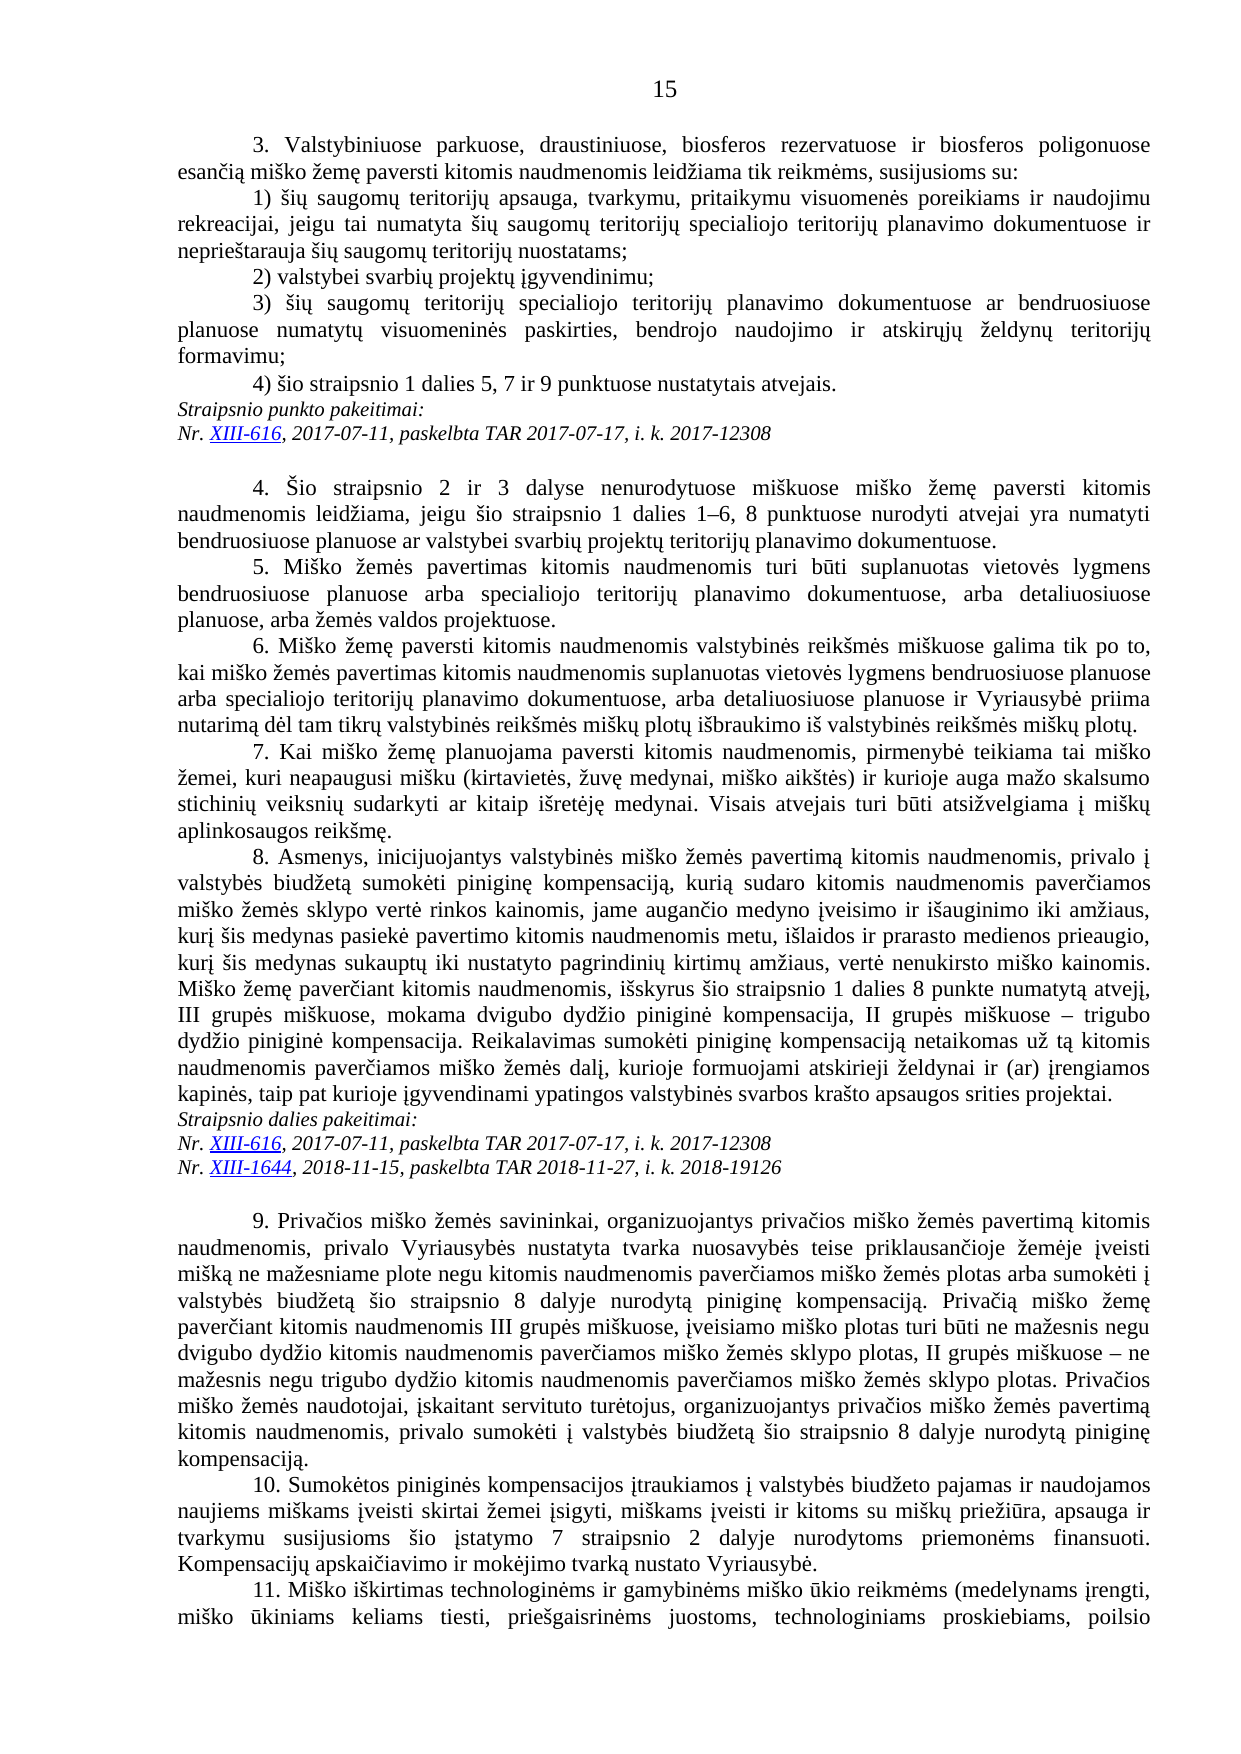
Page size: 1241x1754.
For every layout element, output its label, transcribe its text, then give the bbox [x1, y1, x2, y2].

text 11. Miško iškirtimas technologinėms ir gamybinėms miško ūkio reikmėms (medelynams įrengti, miško ūkiniams keliams tiesti, priešgaisrinėms juostoms, technologiniams proskiebiams, poilsio [177, 1577, 1152, 1629]
text 4) šio straipsnio 1 dalies 5, 7 ir 9 punktuose nustatytais atvejais. [177, 368, 1152, 397]
text 6. Miško žemę paversti kitomis naudmenomis valstybinės reikšmės miškuose galima tik po to, kai miško žemės pavertimas kitomis naudmenomis suplanuotas vietovės lygmens bendruosiuose planuose arba specialiojo teritorijų planavimo dokumentuose, arba detaliuosiuose planuose ir Vyriausybė priima nutarimą dėl tam tikrų valstybinės reikšmės miškų plotų išbraukimo iš valstybinės reikšmės miškų plotų. [177, 632, 1152, 738]
text Nr. XIII-616, 2017-07-11, paskelbta TAR 2017-07-17, i. k. 2017-12308 [177, 1131, 1152, 1155]
text Nr. XIII-1644, 2018-11-15, paskelbta TAR 2018-11-27, i. k. 2018-19126 [177, 1155, 1152, 1179]
text 7. Kai miško žemę planuojama paversti kitomis naudmenomis, pirmenybė teikiama tai miško žemei, kuri neapaugusi mišku (kirtavietės, žuvę medynai, miško aikštės) ir kurioje auga mažo skalsumo stichinių veiksnių sudarkyti ar kitaip išretėję medynai. Visais atvejais turi būti atsižvelgiama į miškų aplinkosaugos reikšmę. [177, 738, 1152, 843]
text 10. Sumokėtos piniginės kompensacijos įtraukiamos į valstybės biudžeto pajamas ir naudojamos naujiems miškams įveisti skirtai žemei įsigyti, miškams įveisti ir kitoms su miškų priežiūra, apsauga ir tvarkymu susijusioms šio įstatymo 7 straipsnio 2 dalyje nurodytoms priemonėms finansuoti. Kompensacijų apskaičiavimo ir mokėjimo tvarką nustato Vyriausybė. [177, 1471, 1152, 1577]
text 1) šių saugomų teritorijų apsauga, tvarkymu, pritaikymu visuomenės poreikiams ir naudojimu rekreacijai, jeigu tai numatyta šių saugomų teritorijų specialiojo teritorijų planavimo dokumentuose ir neprieštarauja šių saugomų teritorijų nuostatams; [177, 184, 1152, 263]
text 3) šių saugomų teritorijų specialiojo teritorijų planavimo dokumentuose ar bendruosiuose planuose numatytų visuomeninės paskirties, bendrojo naudojimo ir atskirųjų želdynų teritorijų formavimu; [177, 289, 1152, 368]
text 8. Asmenys, inicijuojantys valstybinės miško žemės pavertimą kitomis naudmenomis, privalo į valstybės biudžetą sumokėti piniginę kompensaciją, kurią sudaro kitomis naudmenomis paverčiamos miško žemės sklypo vertė rinkos kainomis, jame augančio medyno įveisimo ir išauginimo iki amžiaus, kurį šis medynas pasiekė pavertimo kitomis naudmenomis metu, išlaidos ir prarasto medienos prieaugio, kurį šis medynas sukauptų iki nustatyto pagrindinių kirtimų amžiaus, vertė nenukirsto miško kainomis. Miško žemę paverčiant kitomis naudmenomis, išskyrus šio straipsnio 1 dalies 8 punkte numatytą atvejį, III grupės miškuose, mokama dvigubo dydžio piniginė kompensacija, II grupės miškuose – trigubo dydžio piniginė kompensacija. Reikalavimas sumokėti piniginę kompensaciją netaikomas už tą kitomis naudmenomis paverčiamos miško žemės dalį, kurioje formuojami atskirieji želdynai ir (ar) įrengiamos kapinės, taip pat kurioje įgyvendinami ypatingos valstybinės svarbos krašto apsaugos srities projektai. [177, 843, 1152, 1107]
text Nr. XIII-616, 2017-07-11, paskelbta TAR 2017-07-17, i. k. 2017-12308 [177, 421, 1152, 445]
text 3. Valstybiniuose parkuose, draustiniuose, biosferos rezervatuose ir biosferos poligonuose esančią miško žemę paversti kitomis naudmenomis leidžiama tik reikmėms, susijusioms su: [177, 131, 1152, 184]
text 2) valstybei svarbių projektų įgyvendinimu; [177, 263, 1152, 289]
text 4. Šio straipsnio 2 ir 3 dalyse nenurodytuose miškuose miško žemę paversti kitomis naudmenomis leidžiama, jeigu šio straipsnio 1 dalies 1–6, 8 punktuose nurodyti atvejai yra numatyti bendruosiuose planuose ar valstybei svarbių projektų teritorijų planavimo dokumentuose. [177, 474, 1152, 553]
text 5. Miško žemės pavertimas kitomis naudmenomis turi būti suplanuotas vietovės lygmens bendruosiuose planuose arba specialiojo teritorijų planavimo dokumentuose, arba detaliuosiuose planuose, arba žemės valdos projektuose. [177, 553, 1152, 632]
text 9. Privačios miško žemės savininkai, organizuojantys privačios miško žemės pavertimą kitomis naudmenomis, privalo Vyriausybės nustatyta tvarka nuosavybės teise priklausančioje žemėje įveisti mišką ne mažesniame plote negu kitomis naudmenomis paverčiamos miško žemės plotas arba sumokėti į valstybės biudžetą šio straipsnio 8 dalyje nurodytą piniginę kompensaciją. Privačią miško žemę paverčiant kitomis naudmenomis III grupės miškuose, įveisiamo miško plotas turi būti ne mažesnis negu dvigubo dydžio kitomis naudmenomis paverčiamos miško žemės sklypo plotas, II grupės miškuose – ne mažesnis negu trigubo dydžio kitomis naudmenomis paverčiamos miško žemės sklypo plotas. Privačios miško žemės naudotojai, įskaitant servituto turėtojus, organizuojantys privačios miško žemės pavertimą kitomis naudmenomis, privalo sumokėti į valstybės biudžetą šio straipsnio 8 dalyje nurodytą piniginę kompensaciją. [177, 1208, 1152, 1471]
text Straipsnio dalies pakeitimai: [177, 1107, 1152, 1131]
text Straipsnio punkto pakeitimai: [177, 397, 1152, 421]
